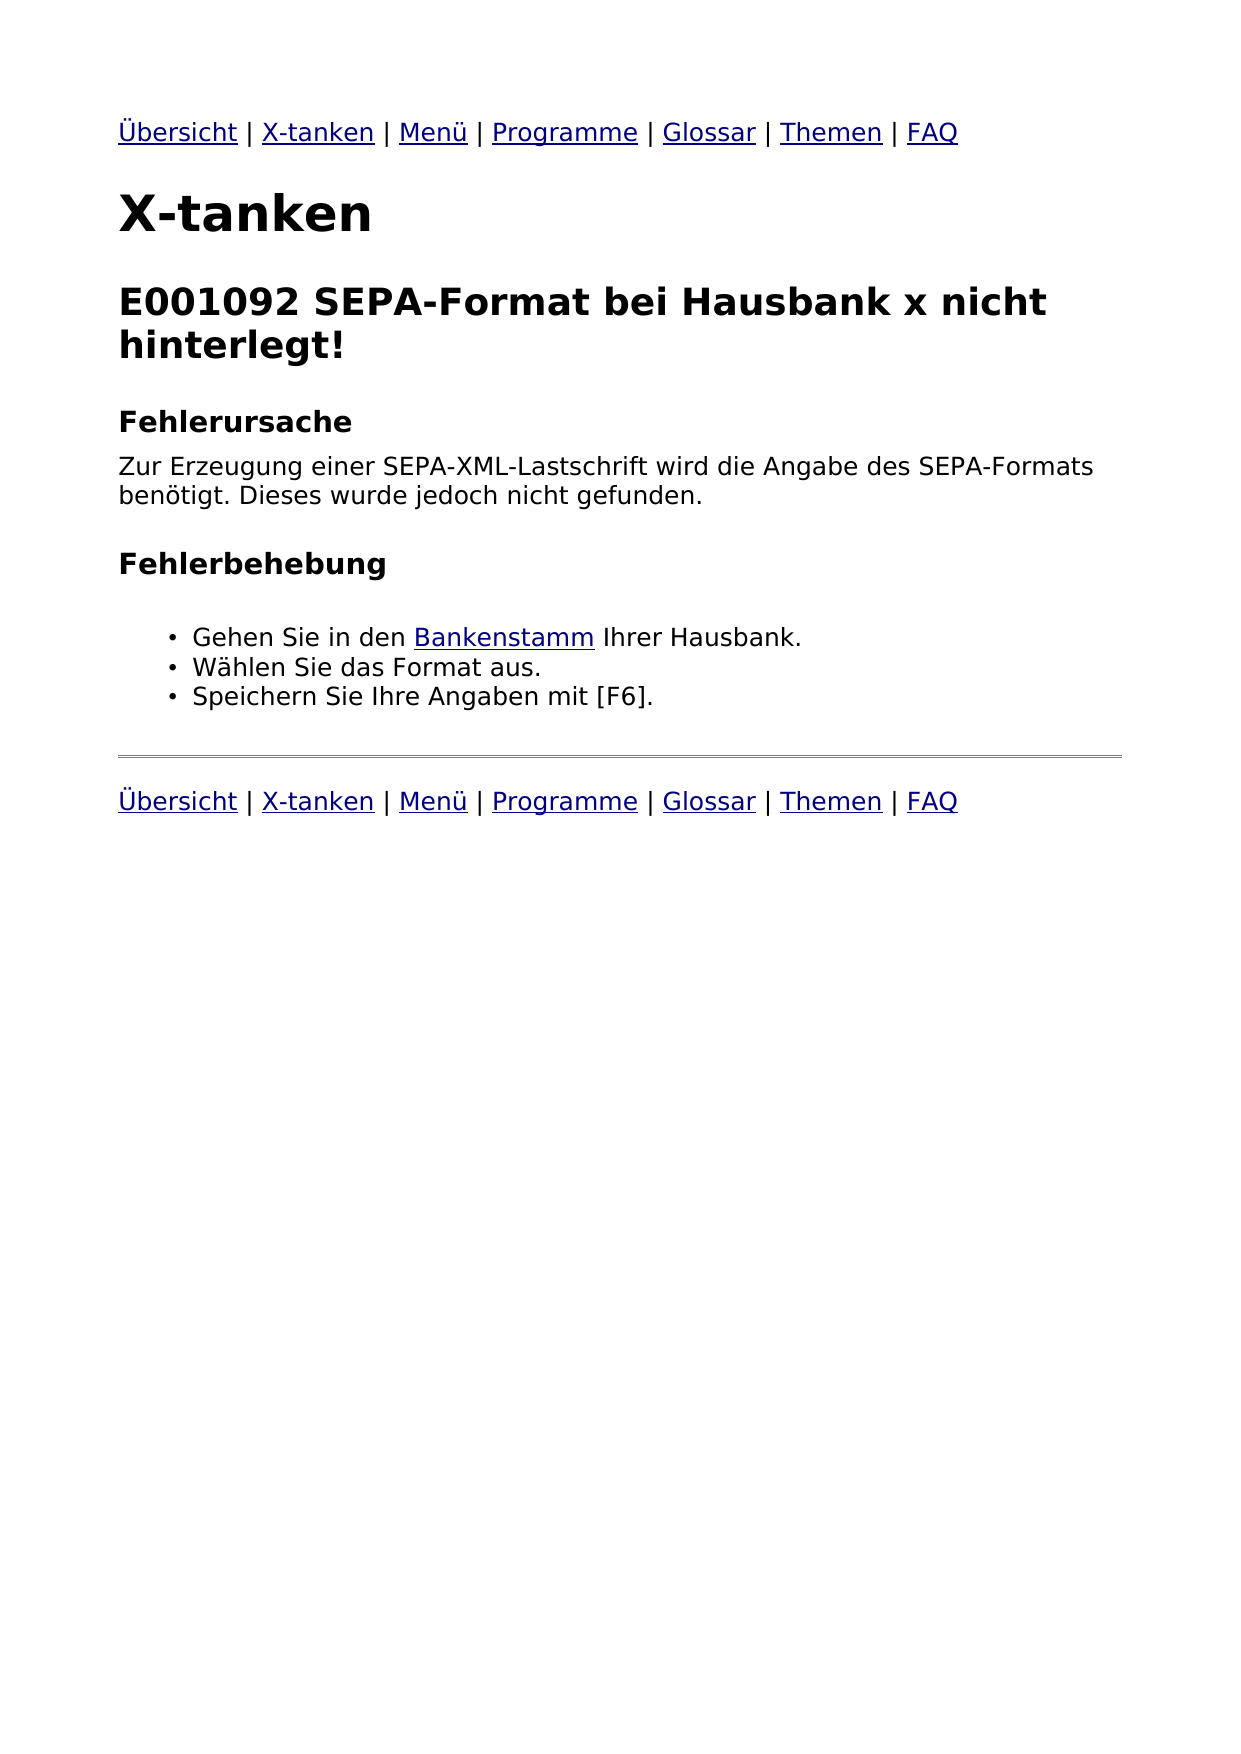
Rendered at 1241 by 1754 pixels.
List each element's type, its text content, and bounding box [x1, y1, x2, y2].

text Übersicht | X-tanken | Menü | Programme | Glossar | Themen | FAQ [118, 787, 1122, 816]
list Speichern Sie Ihre Angaben mit [F6]. [177, 682, 1122, 711]
text Übersicht | X-tanken | Menü | Programme | Glossar | Themen | FAQ [118, 118, 1122, 147]
text Zur Erzeugung einer SEPA-XML-Lastschrift wird die Angabe des SEPA-Formats benötigt. Dieses wurde jedoch nicht gefunden. [118, 452, 1122, 510]
list Gehen Sie in den Bankenstamm Ihrer Hausbank. [177, 623, 1122, 653]
subtitle Fehlerbehebung [118, 548, 1122, 582]
list Wählen Sie das Format aus. [177, 653, 1122, 682]
subtitle X-tanken [118, 185, 1122, 243]
subtitle Fehlerursache [118, 405, 1122, 439]
subtitle E001092 SEPA-Format bei Hausbank x nicht hinterlegt! [118, 281, 1122, 368]
